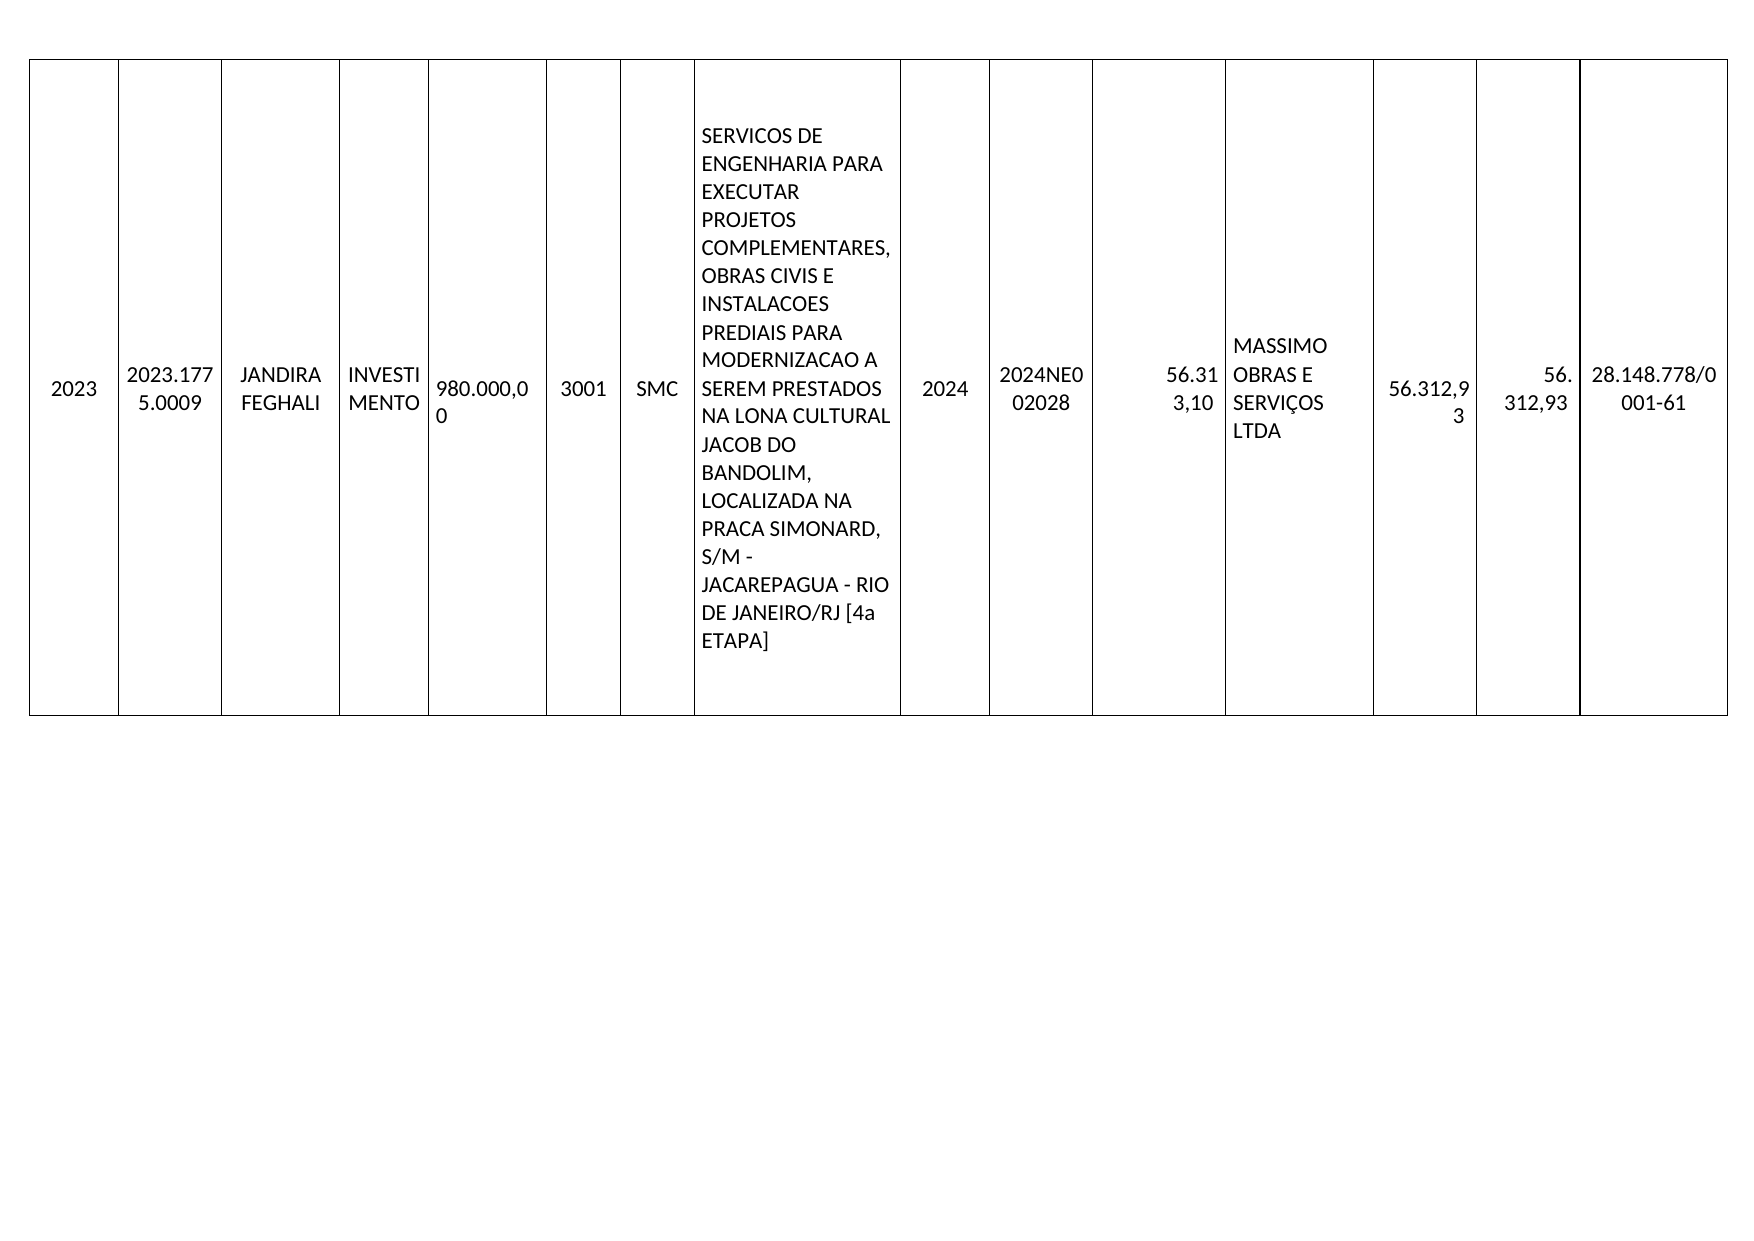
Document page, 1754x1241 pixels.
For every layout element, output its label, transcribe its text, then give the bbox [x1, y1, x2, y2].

table_cell SERVICOS DE ENGENHARIA PARA EXECUTAR PROJETOS COMPLEMENTARES, OBRAS CIVIS E INSTALACOES PREDIAIS PARA MODERNIZACAO A SEREM PRESTADOS NA LONA CULTURAL JACOB DO BANDOLIM, LOCALIZADA NA PRACA SIMONARD, S/M - JACAREPAGUA - RIO DE JANEIRO/RJ [4a ETAPA] [695, 60, 900, 715]
table_cell 980.000,00 [429, 60, 546, 715]
table_cell 56.312,93 [1374, 60, 1476, 715]
table_cell 3001 [547, 60, 620, 715]
table_cell 28.148.778/0001-61 [1581, 60, 1727, 715]
table_cell 2024NE002028 [990, 60, 1092, 715]
table_cell SMC [621, 60, 694, 715]
table_cell MASSIMO OBRAS E SERVIÇOS LTDA [1226, 60, 1373, 715]
table_cell 56.312,93 [1477, 60, 1579, 715]
table_cell 2024 [901, 60, 989, 715]
table_cell 2023.1775.0009 [119, 60, 221, 715]
table_cell INVESTIMENTO [340, 60, 428, 715]
table_cell 2023 [30, 60, 118, 715]
table_cell JANDIRA FEGHALI [222, 60, 339, 715]
table_cell 56.313,10 [1093, 60, 1225, 715]
